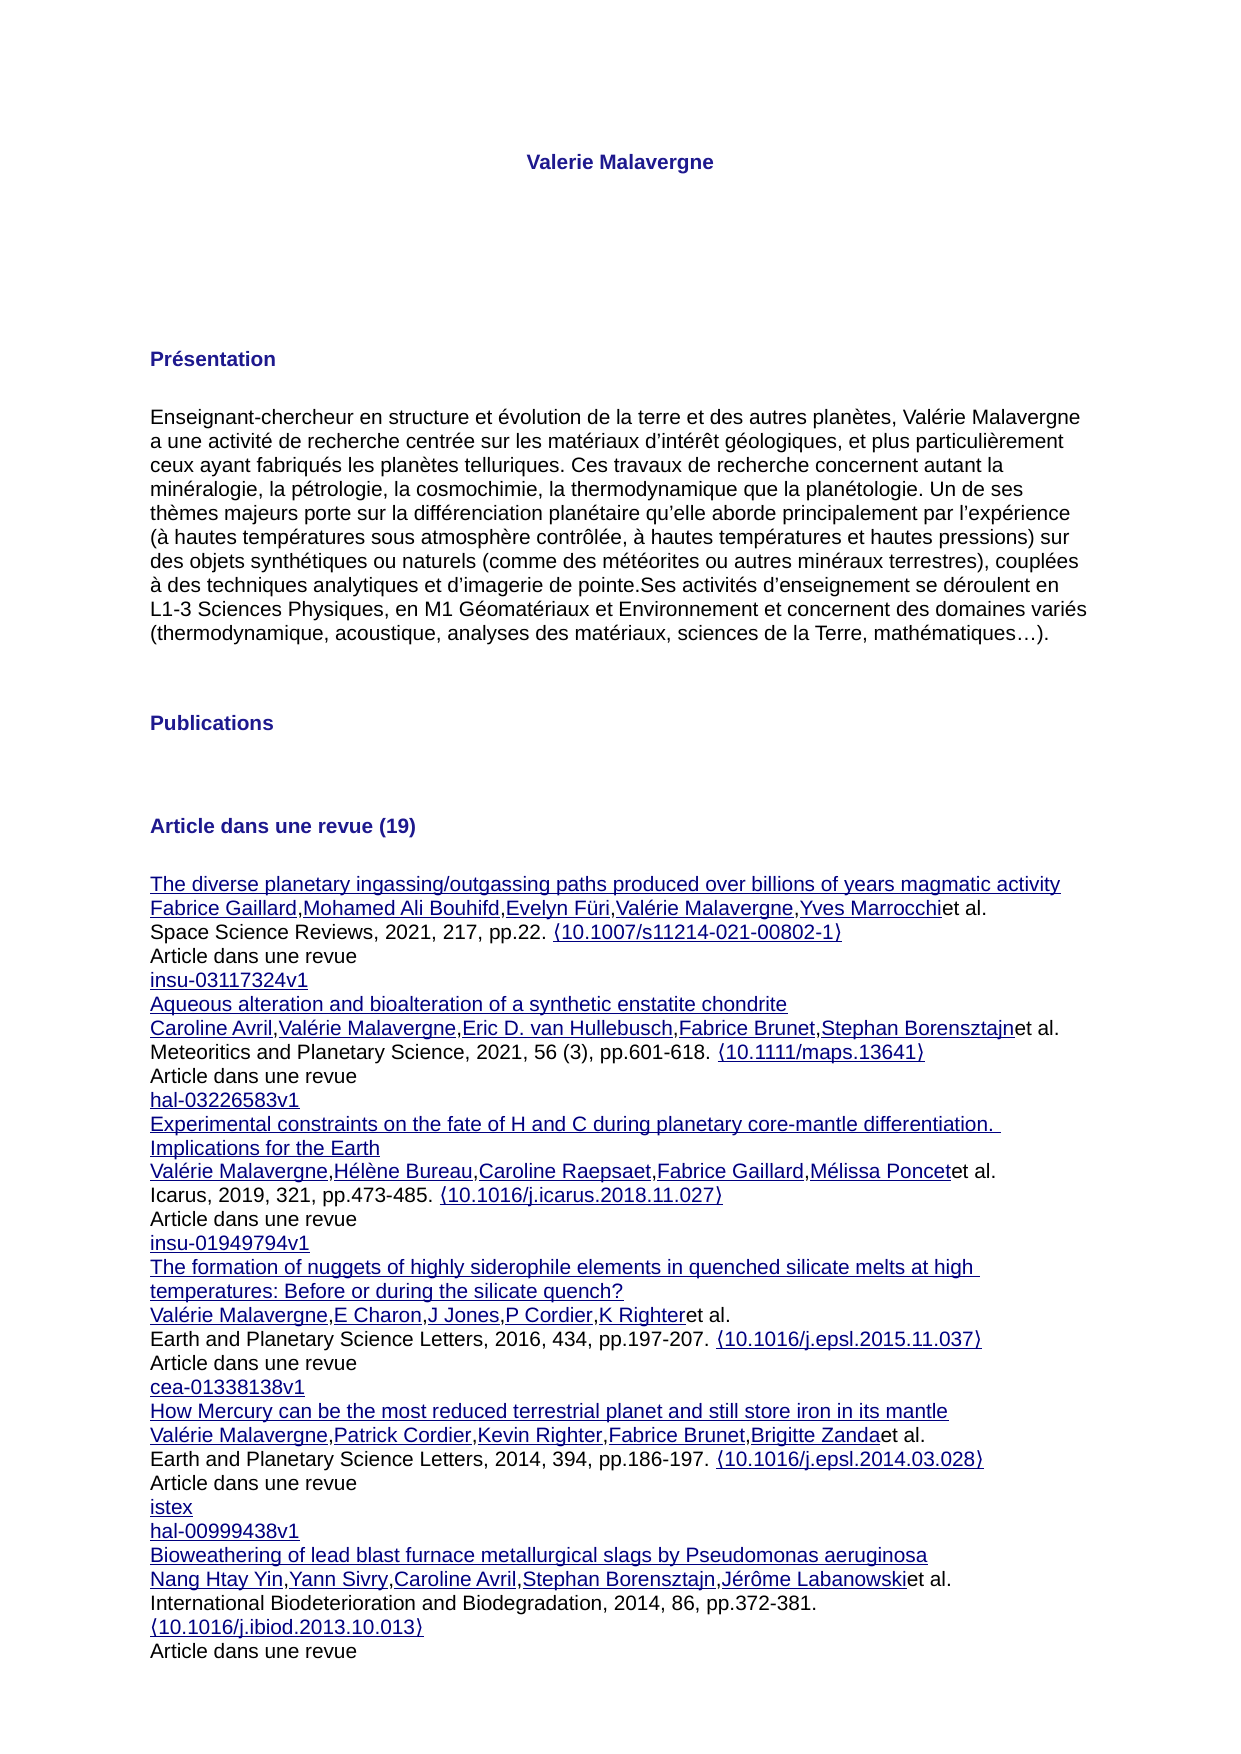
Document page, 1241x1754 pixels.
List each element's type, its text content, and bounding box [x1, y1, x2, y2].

subtitle Valerie Malavergne [150, 150, 1090, 174]
table_cell How Mercury can be the most reduced terrestrial planet and still store iron in its mantle Valérie Malavergne,Patrick Cordier,Kevin Righter,Fabrice Brunet,Brigitte Zandaet al. Earth and Planetary Science Letters, 2014, 394, pp.186-197. ⟨10.1016/j.epsl.2014.03.028⟩ Article dans une revue istex hal-00999438v1 [150, 1399, 1090, 1543]
table_header The diverse planetary ingassing/outgassing paths produced over billions of years magmatic activity Fabrice Gaillard,Mohamed Ali Bouhifd,Evelyn Füri,Valérie Malavergne,Yves Marrocchiet al. Space Science Reviews, 2021, 217, pp.22. ⟨10.1007/s11214-021-00802-1⟩ Article dans une revue insu-03117324v1 [150, 872, 1090, 992]
table_cell Experimental constraints on the fate of H and C during planetary core-mantle differentiation. Implications for the Earth Valérie Malavergne,Hélène Bureau,Caroline Raepsaet,Fabrice Gaillard,Mélissa Poncetet al. Icarus, 2019, 321, pp.473-485. ⟨10.1016/j.icarus.2018.11.027⟩ Article dans une revue insu-01949794v1 [150, 1111, 1090, 1255]
table_cell The formation of nuggets of highly siderophile elements in quenched silicate melts at high temperatures: Before or during the silicate quench? Valérie Malavergne,E Charon,J Jones,P Cordier,K Righteret al. Earth and Planetary Science Letters, 2016, 434, pp.197-207. ⟨10.1016/j.epsl.2015.11.037⟩ Article dans une revue cea-01338138v1 [150, 1255, 1090, 1399]
text Enseignant-chercheur en structure et évolution de la terre et des autres planètes, Valérie Malavergne a une activité de recherche centrée sur les matériaux d’intérêt géologiques, et plus particulièrement ceux ayant fabriqués les planètes telluriques. Ces travaux de recherche concernent autant la minéralogie, la pétrologie, la cosmochimie, la thermodynamique que la planétologie. Un de ses thèmes majeurs porte sur la différenciation planétaire qu’elle aborde principalement par l’expérience (à hautes températures sous atmosphère contrôlée, à hautes températures et hautes pressions) sur des objets synthétiques ou naturels (comme des météorites ou autres minéraux terrestres), couplées à des techniques analytiques et d’imagerie de pointe.Ses activités d’enseignement se déroulent en L1-3 Sciences Physiques, en M1 Géomatériaux et Environnement et concernent des domaines variés (thermodynamique, acoustique, analyses des matériaux, sciences de la Terre, mathématiques…). [150, 405, 1090, 645]
table_cell Aqueous alteration and bioalteration of a synthetic enstatite chondrite Caroline Avril,Valérie Malavergne,Eric D. van Hullebusch,Fabrice Brunet,Stephan Borensztajnet al. Meteoritics and Planetary Science, 2021, 56 (3), pp.601-618. ⟨10.1111/maps.13641⟩ Article dans une revue hal-03226583v1 [150, 992, 1090, 1111]
subtitle Présentation [150, 347, 1090, 371]
subtitle Article dans une revue (19) [150, 813, 1090, 837]
subtitle Publications [150, 710, 1090, 734]
table_cell Bioweathering of lead blast furnace metallurgical slags by Pseudomonas aeruginosa Nang Htay Yin,Yann Sivry,Caroline Avril,Stephan Borensztajn,Jérôme Labanowskiet al. International Biodeterioration and Biodegradation, 2014, 86, pp.372-381. ⟨10.1016/j.ibiod.2013.10.013⟩ Article dans une revue [150, 1543, 1090, 1662]
